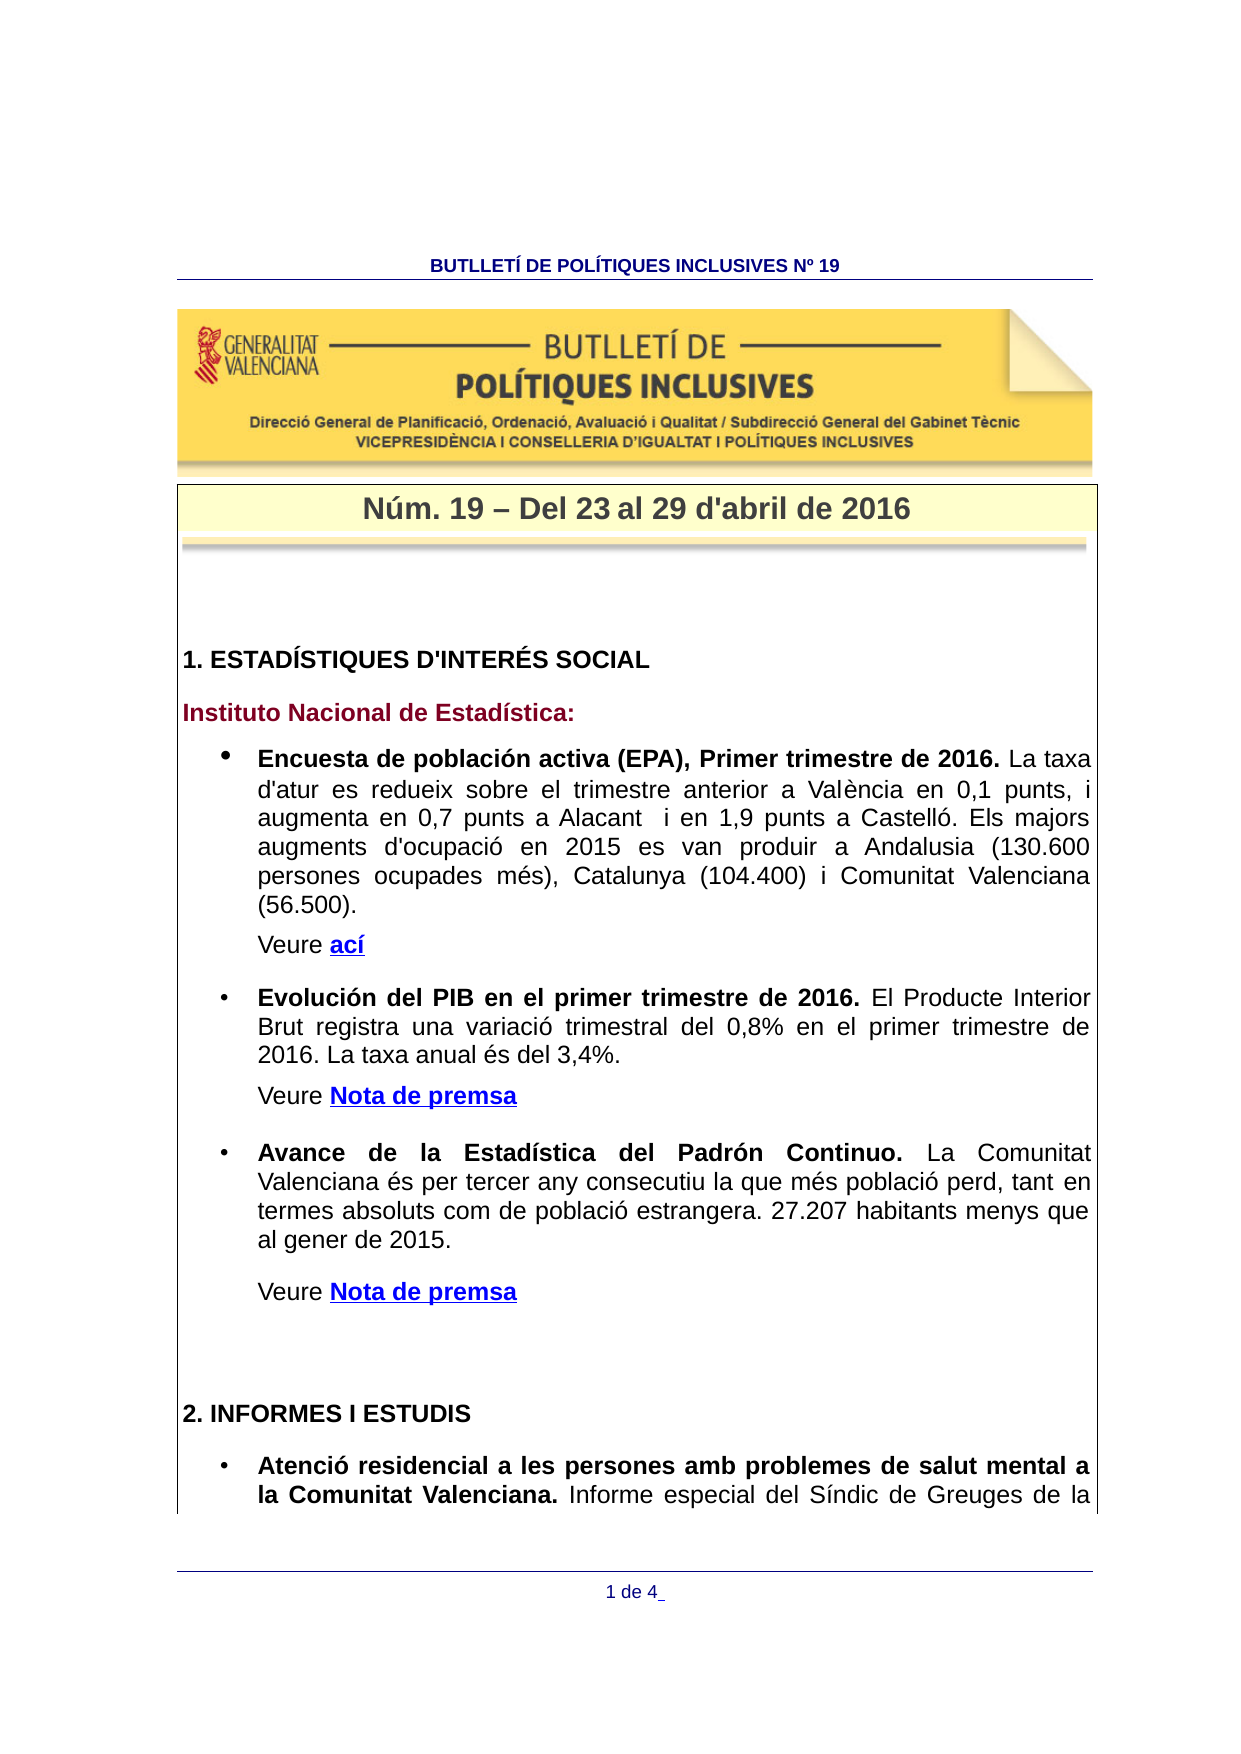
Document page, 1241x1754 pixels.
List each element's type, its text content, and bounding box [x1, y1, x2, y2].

table_header Núm. 19 – Del 23 al 29 d'abril de 2016 [178, 485, 1097, 531]
picture [177, 309, 1093, 477]
table_cell [178, 531, 1097, 563]
table_cell 1. ESTADÍSTIQUES D'INTERÉS SOCIAL Instituto Nacional de Estadística: Encuesta de población activa (EPA), Primer trimestre de 2016. La taxa d'atur es redueix sobre el trimestre anterior a València en 0,1 punts, i augmenta en 0,7 punts a Alacant i en 1,9 punts a Castelló. Els majors augments d'ocupació en 2015 es van produir a Andalusia (130.600 persones ocupades més), Catalunya (104.400) i Comunitat Valenciana (56.500). Veure ací Evolución del PIB en el primer trimestre de 2016. El Producte Interior Brut registra una variació trimestral del 0,8% en el primer trimestre de 2016. La taxa anual és del 3,4%. Veure Nota de premsa Avance de la Estadística del Padrón Continuo. La Comunitat Valenciana és per tercer any consecutiu la que més població perd, tant en termes absoluts com de població estrangera. 27.207 habitants menys que al gener de 2015. Veure Nota de premsa 2. INFORMES I ESTUDIS Atenció residencial a les persones amb problemes de salut mental a la Comunitat Valenciana. Informe especial del Síndic de Greuges de la Comunitat Valenciana. Veure ací en valencià i en castellà Informe sobre delitos relacionados con el odio en España 2015. Ministerio del Interior. Veure ací “Ya está bien”, un decálogo contra la violencia sobre la mujer del Consejo General del Poder Judicial y el Observatorio contra la Violencia Doméstica y de Género. La publicació, idea original d'un jutge de València, es distribuirà en els Jutjats de Violència sobre la Dona i serà publicitada per les institucions que integren l'Observatori. Veure ací Manual sordera infantil. Del diagnóstico precoz a la educación inclusiva. Guía práctica para el abordaje interdisciplinar. Confederación Española de familias de personas sordas. Veure ací Informe 2015. Évict Cannabis-tabaco. Comité Nacional para la Prevención del Tabaquismo. Plan Nacional sobre Drogas. Veure ací Manual Évict Cannabis-Tabaco. Síntesis, ideas clave y propuestas de acción. Comité Nacional para la Prevención del Tabaquismo. Plan Nacional sobre Drogas. Veure ací 3. INFORMACIÓ D'INTERÉS Donada la importància de la gestió de la qualitat en l'Administració, s'amplia fins al dia 23 de maig el termini per a sol·licitar els cursos del Sistema Bàsic de Qualitat (SBC): "Introducció al SBC", "Gestió per processos" i "Auditoria Interna", dins del Pla de formació contínua de l'IVAP. Sol·licituds ací 03/05 I Jornada d'atenció social i sanitària centrada en la persona. Universitat de València. Inscripcions i programa 04/05 Jornada informativa sobre oli solidari. La gestió de residus com a ferramenta de canvi social. Veure ací II Congreso internacional Custodia compartida. 6 i 7 maig, Alacant. Veure ací El Consell de la Joventut de la Comunitat Valenciana engega la campaya Joves en perill d´Extinció. Radiografia de la joventut valenciana. Veure ací II Jornades de pressupostos amb perspectiva de gènere. Universitat de València. Inscripcions fins al 10 de maig. Veure Programa Parlament Europeu: Recognizing rights of domestic workers and carers in the EU. Una resolució del Parlament Europeu insta al reconeixement del treball de les persones treballadores domèstiques i cuidadores, la majoria del les quals són dones migrants, atorgant-los un estatus oficial que evite la seua explotació. Veure ací 4. NORMATIVA D'INTERÉS Subvencions, premis i beques de la Generalitat d'interés social: DECRET 46/2016, de 22 d’abril, del Consell, pel qual es regula el procediment i les condicions per al reconeixement i la concessió de la prestació econòmica per a despeses de manutenció dels menors acollits. (DOCV Nº 7769 de 27/04/2016) RESOLUCIÓ de 20 d'abril 2016, de la Vicepresidència i Conselleria d'Igualtat i Polítiques Inclusives, per la qual es convoquen per a l'exercici 2016 les subvencions destinades a la realització de projectes dirigits a la millora de les condicions sociolaborals de les persones migrants treballadores agrícoles de temporada i campanya. (DOCV Nº 7770 de 28/04/2016) Informació pública d’ajudes concedides per l’Institut Valencià de Competitivitat Empresarial (IVACE) en el marc de la convocatòria d’ajudes econòmiques per a combatre la pobresa energètica, a través del xec energètic social de la Comunitat Valenciana. (DOCV Nº 7769 de 27/04/2016) [178, 563, 1097, 1514]
